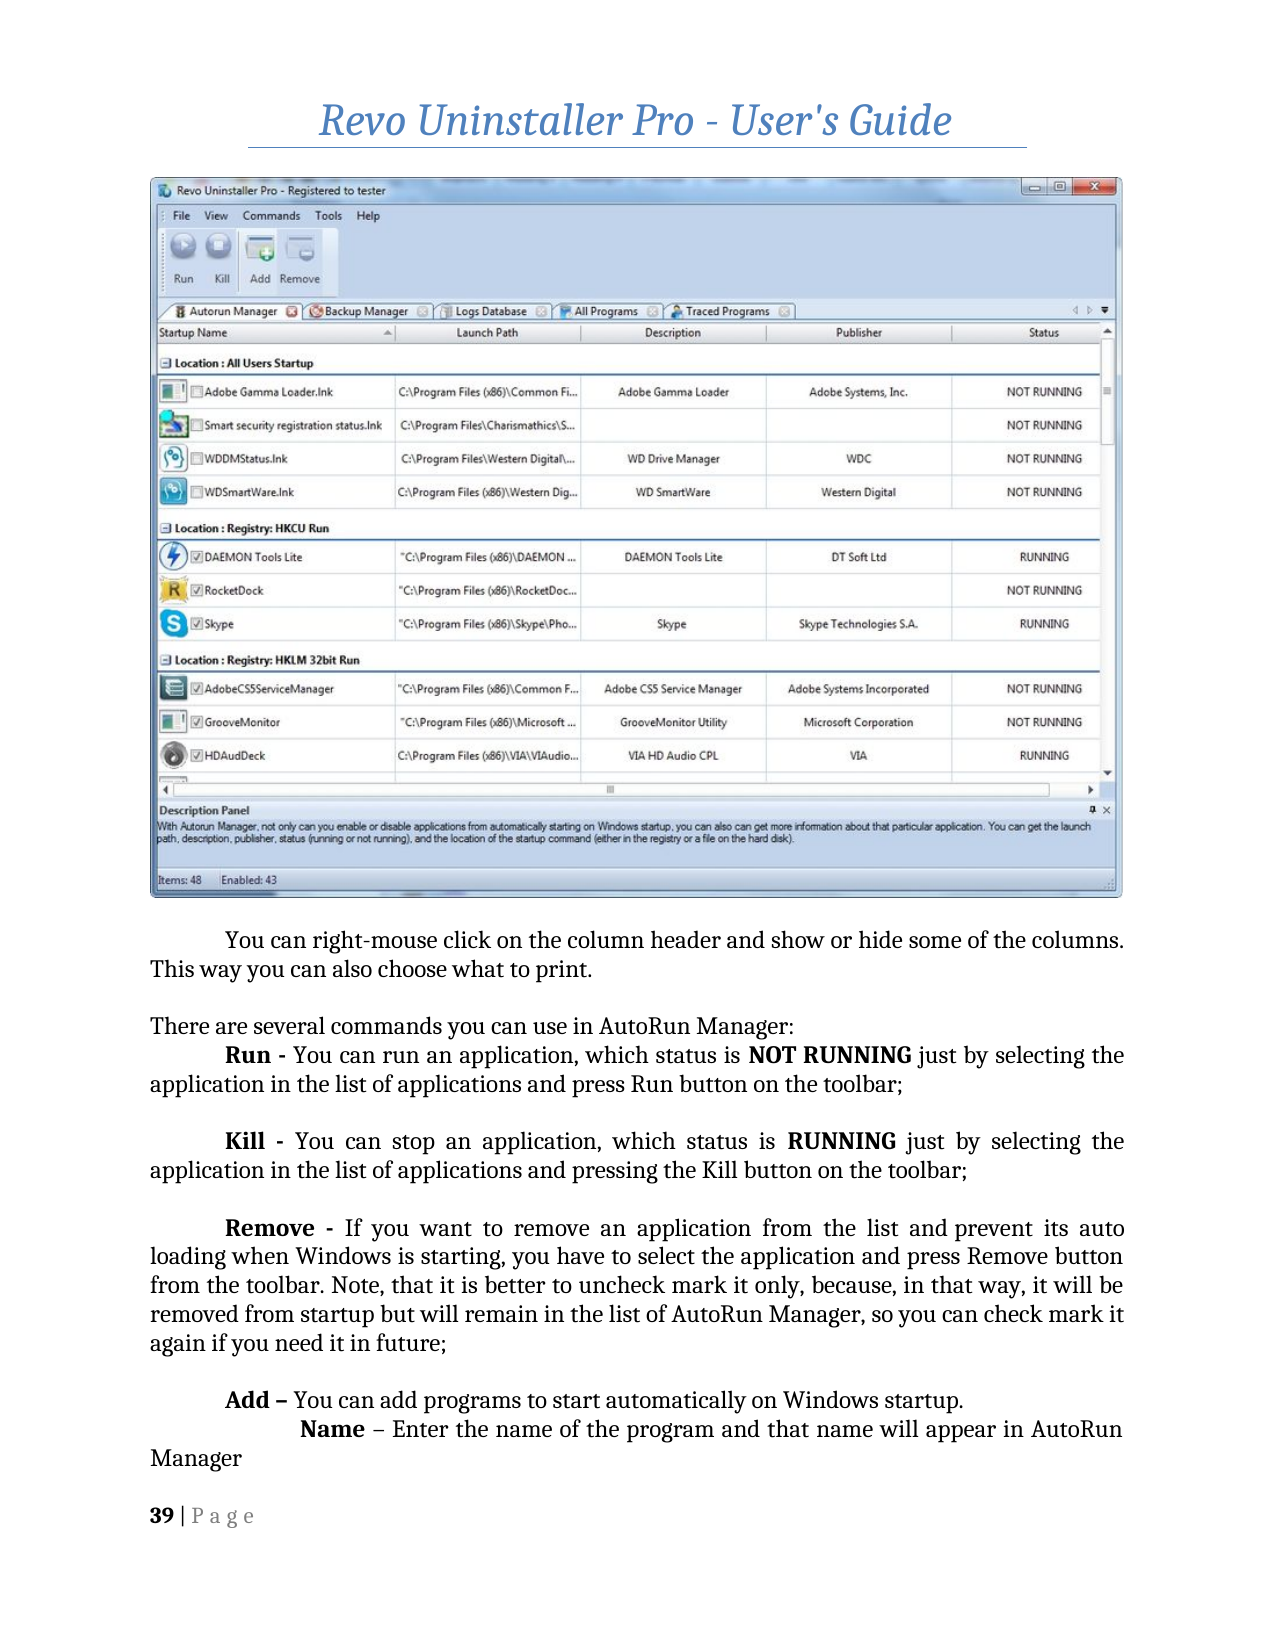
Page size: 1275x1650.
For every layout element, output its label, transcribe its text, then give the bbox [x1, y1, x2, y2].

text Name – Enter the name of the program and that name will appear in AutoRun Manager [150, 1415, 1125, 1472]
text Kill - You can stop an application, which status is RUNNING just by selecting the application in the list of applications and pressing the Kill button on the toolbar; [150, 1127, 1125, 1185]
text Run - You can run an application, which status is NOT RUNNING just by selecting the application in the list of applications and press Run button on the toolbar; [150, 1041, 1125, 1098]
text Remove - If you want to remove an application from the list and prevent its auto loading when Windows is starting, you have to select the application and press Remove button from the toolbar. Note, that it is better to uncheck mark it only, because, in that way, it will be removed from startup but will remain in the list of AutoRun Manager, so you can check mark it again if you need it in future; [150, 1213, 1125, 1357]
text You can right-mouse click on the column header and show or hide some of the columns. This way you can also choose what to print. [150, 926, 1125, 983]
text Add – You can add programs to start automatically on Windows startup. [150, 1386, 1125, 1415]
text There are several commands you can use in AutoRun Manager: [150, 1012, 1125, 1041]
